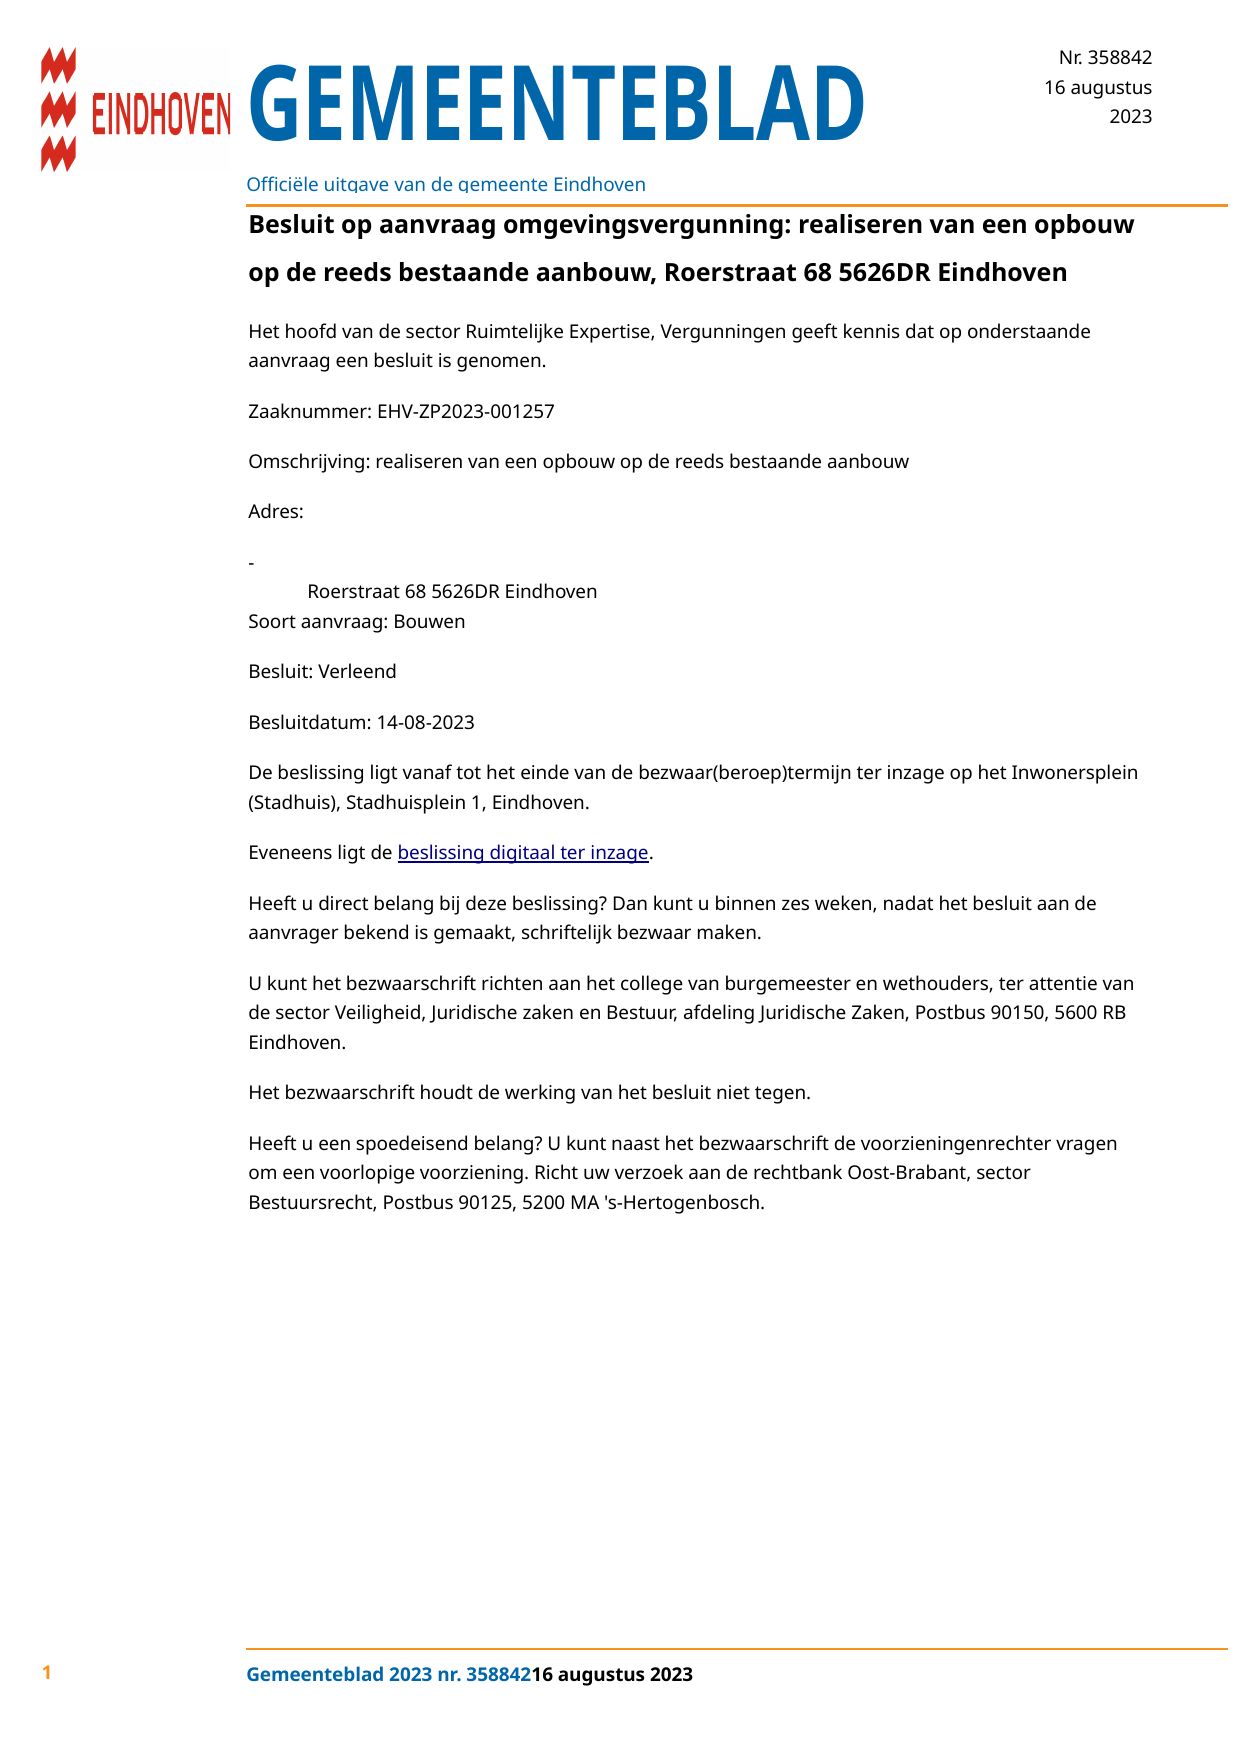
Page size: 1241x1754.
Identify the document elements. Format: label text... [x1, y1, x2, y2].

text Besluit: Verleend [248, 659, 1152, 684]
text Soort aanvraag: Bouwen [248, 608, 1152, 634]
text Besluit op aanvraag omgevingsvergunning: realiseren van een opbouw op de reeds bestaande aanbouw, Roerstraat 68 5626DR Eindhoven [248, 207, 1152, 288]
text Het bezwaarschrift houdt de werking van het besluit niet tegen. [248, 1079, 1152, 1105]
text U kunt het bezwaarschrift richten aan het college van burgemeester en wethouders, ter attentie van de sector Veiligheid, Juridische zaken en Bestuur, afdeling Juridische Zaken, Postbus 90150, 5600 RB Eindhoven. [248, 970, 1152, 1055]
text Heeft u een spoedeisend belang? U kunt naast het bezwaarschrift de voorzieningenrechter vragen om een voorlopige voorziening. Richt uw verzoek aan de rechtbank Oost-Brabant, sector Bestuursrecht, Postbus 90125, 5200 MA 's-Hertogenbosch. [248, 1130, 1152, 1215]
text Het hoofd van de sector Ruimtelijke Expertise, Vergunningen geeft kennis dat op onderstaande aanvraag een besluit is genomen. [248, 318, 1152, 373]
text Omschrijving: realiseren van een opbouw op de reeds bestaande aanbouw [248, 448, 1152, 474]
list Roerstraat 68 5626DR Eindhoven [248, 579, 1152, 604]
text De beslissing ligt vanaf tot het einde van de bezwaar(beroep)termijn ter inzage op het Inwonersplein (Stadhuis), Stadhuisplein 1, Eindhoven. [248, 759, 1152, 815]
picture [41, 47, 231, 172]
text Eveneens ligt de beslissing digitaal ter inzage. [248, 839, 1152, 865]
text Adres: [248, 499, 1152, 524]
text Heeft u direct belang bij deze beslissing? Dan kunt u binnen zes weken, nadat het besluit aan de aanvrager bekend is gemaakt, schriftelijk bezwaar maken. [248, 890, 1152, 945]
text Zaaknummer: EHV-ZP2023-001257 [248, 398, 1152, 424]
text Besluitdatum: 14-08-2023 [248, 709, 1152, 735]
